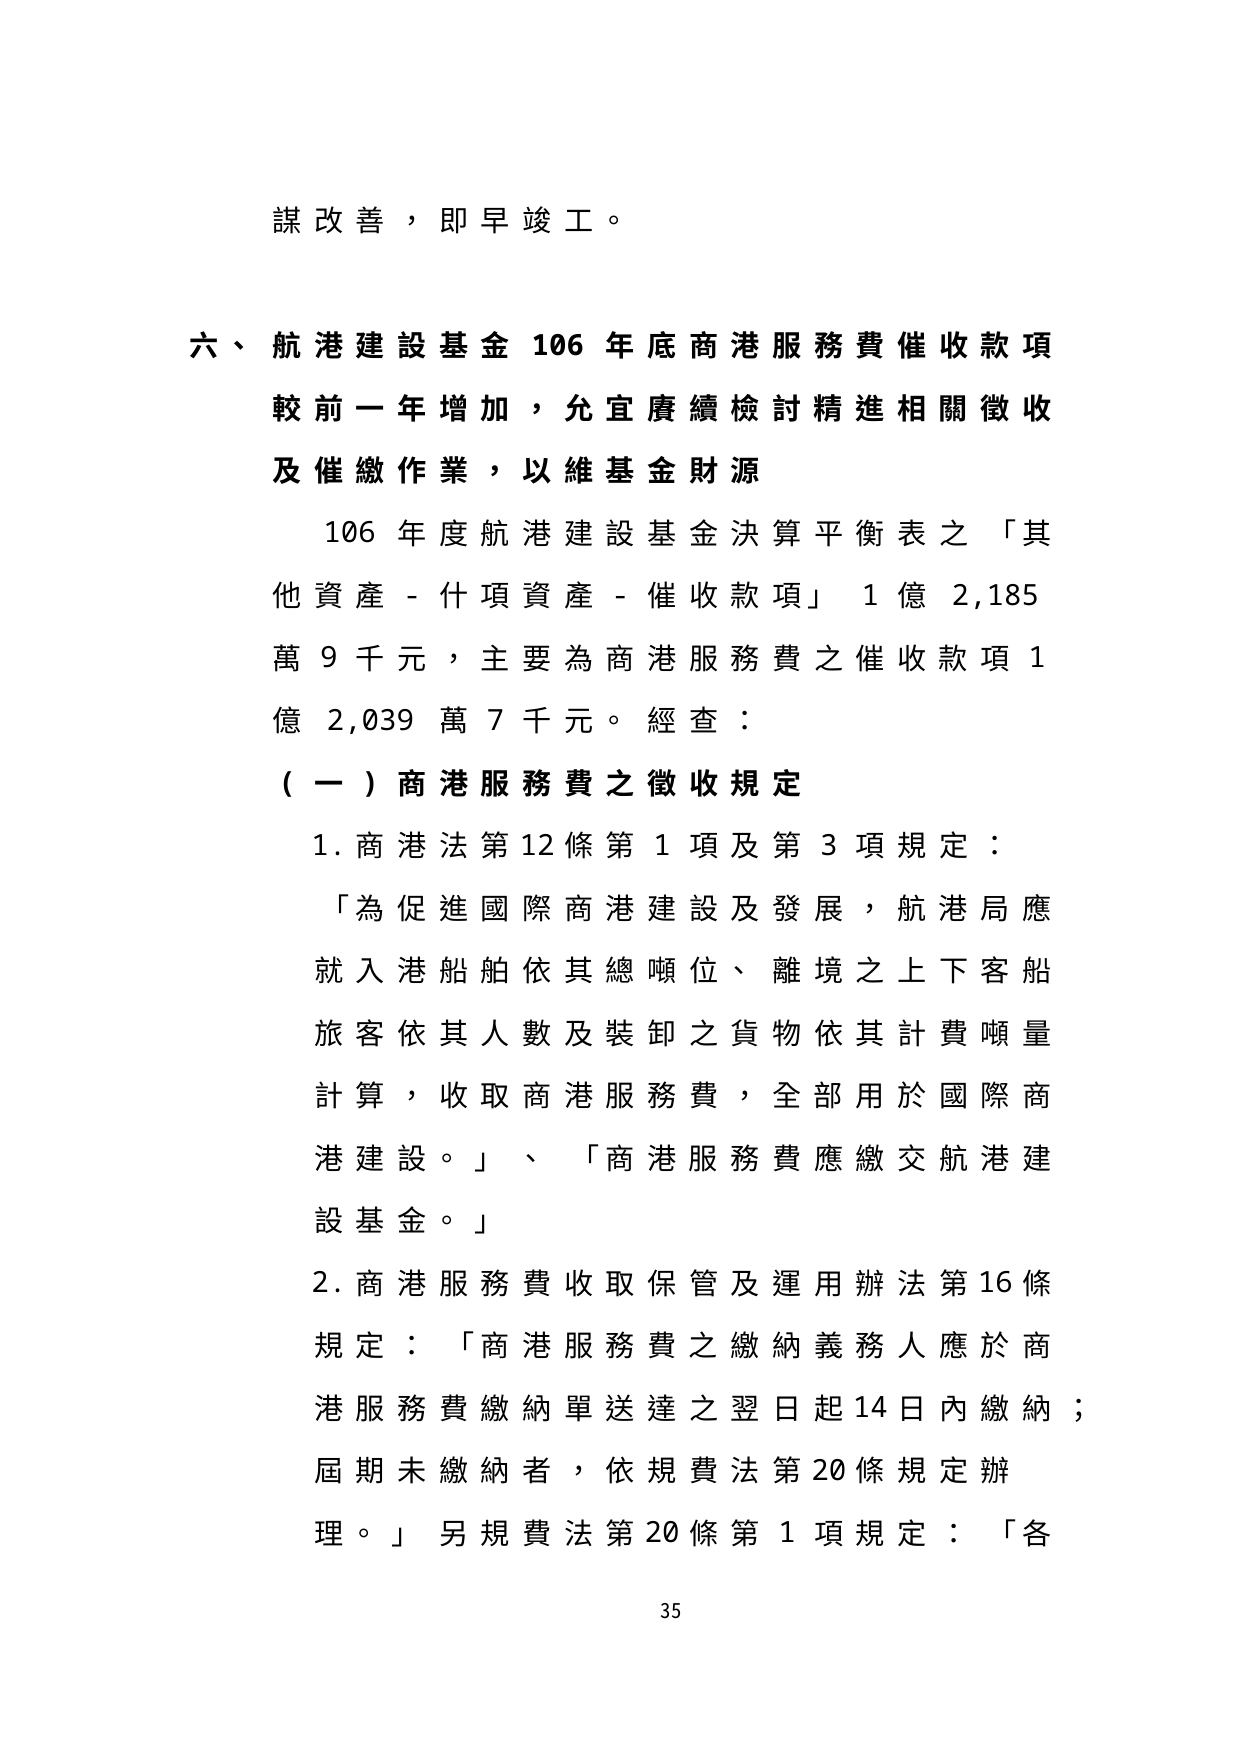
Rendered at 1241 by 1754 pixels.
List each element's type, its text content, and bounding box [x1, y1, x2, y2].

text (一)商港服務費之徵收規定 [242, 740, 1058, 802]
text 106年度航港建設基金決算平衡表之「其他資產-什項資產-催收款項」1億2,185萬9千元，主要為商港服務費之催收款項1億2,039萬7千元。經查： [242, 490, 1058, 740]
text 1.商港法第12條第1項及第3項規定：「為促進國際商港建設及發展，航港局應就入港船舶依其總噸位、離境之上下客船旅客依其人數及裝卸之貨物依其計費噸量計算，收取商港服務費，全部用於國際商港建設。」、「商港服務費應繳交航港建設基金。」 [271, 802, 1058, 1240]
text 謀改善，即早竣工。 [242, 177, 1058, 240]
text 2.商港服務費收取保管及運用辦法第16條規定：「商港服務費之繳納義務人應於商港服務費繳納單送達之翌日起14日內繳納；屆期未繳納者，依規費法第20條規定辦理。」另規費法第20條第1項規定：「各機關對逾期繳納規費者，除法律另有規定外，每逾2日按滯納數額加徵1%滯納金；逾30日仍未繳納者，移送強制執行。」 [271, 1240, 1058, 1552]
text 六、航港建設基金106年底商港服務費催收款項較前一年增加，允宜賡續檢討精進相關徵收及催繳作業，以維基金財源 [183, 302, 1058, 490]
